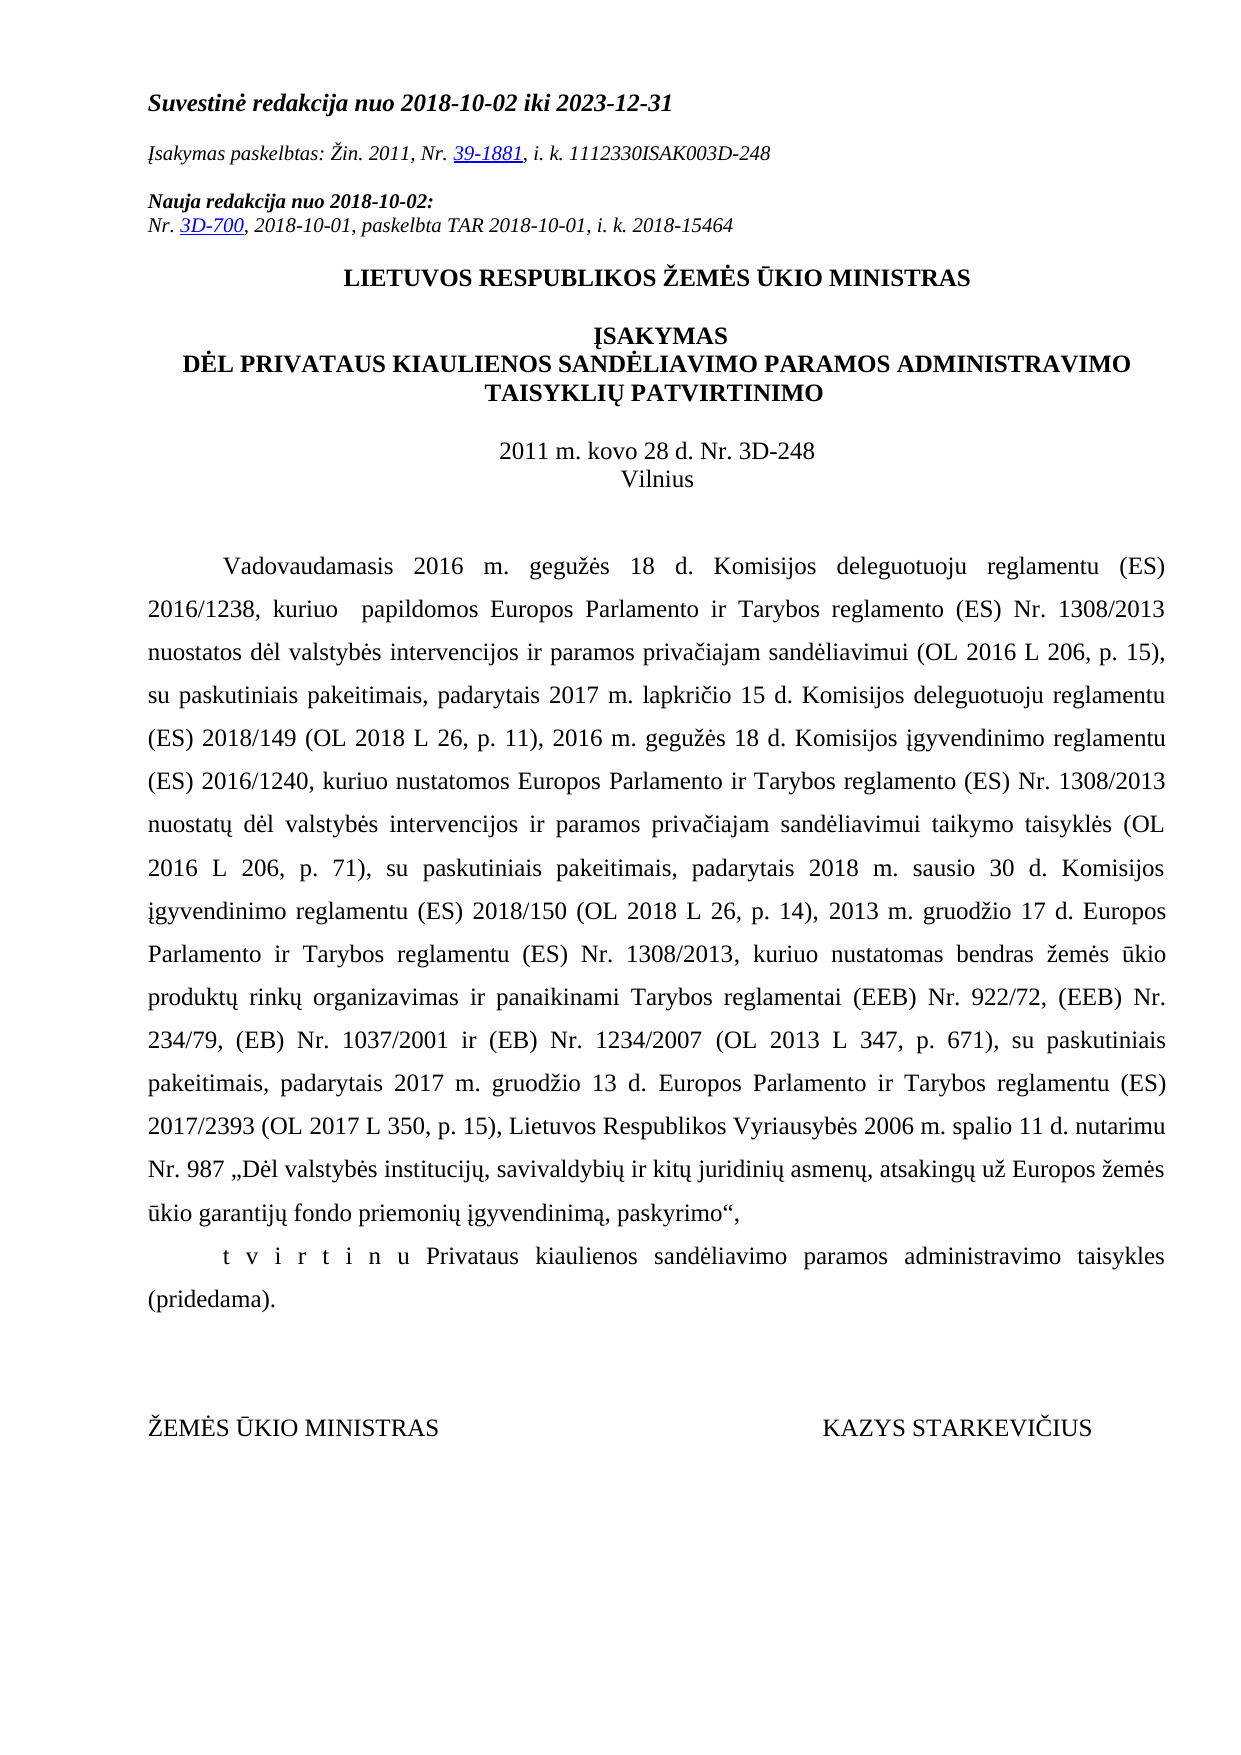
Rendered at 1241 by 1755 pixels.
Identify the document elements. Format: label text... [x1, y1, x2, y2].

text Žemės ūkio ministras Kazys Starkevičius [148, 1413, 1167, 1442]
text Vadovaudamasis 2016 m. gegužės 18 d. Komisijos deleguotuoju reglamentu (ES) 2016/1238, kuriuo papildomos Europos Parlamento ir Tarybos reglamento (ES) Nr. 1308/2013 nuostatos dėl valstybės intervencijos ir paramos privačiajam sandėliavimui (OL 2016 L 206, p. 15), su paskutiniais pakeitimais, padarytais 2017 m. lapkričio 15 d. Komisijos deleguotuoju reglamentu (ES) 2018/149 (OL 2018 L 26, p. 11), 2016 m. gegužės 18 d. Komisijos įgyvendinimo reglamentu (ES) 2016/1240, kuriuo nustatomos Europos Parlamento ir Tarybos reglamento (ES) Nr. 1308/2013 nuostatų dėl valstybės intervencijos ir paramos privačiajam sandėliavimui taikymo taisyklės (OL 2016 L 206, p. 71), su paskutiniais pakeitimais, padarytais 2018 m. sausio 30 d. Komisijos įgyvendinimo reglamentu (ES) 2018/150 (OL 2018 L 26, p. 14), 2013 m. gruodžio 17 d. Europos Parlamento ir Tarybos reglamentu (ES) Nr. 1308/2013, kuriuo nustatomas bendras žemės ūkio produktų rinkų organizavimas ir panaikinami Tarybos reglamentai (EEB) Nr. 922/72, (EEB) Nr. 234/79, (EB) Nr. 1037/2001 ir (EB) Nr. 1234/2007 (OL 2013 L 347, p. 671), su paskutiniais pakeitimais, padarytais 2017 m. gruodžio 13 d. Europos Parlamento ir Tarybos reglamentu (ES) 2017/2393 (OL 2017 L 350, p. 15), Lietuvos Respublikos Vyriausybės 2006 m. spalio 11 d. nutarimu Nr. 987 „Dėl valstybės institucijų, savivaldybių ir kitų juridinių asmenų, atsakingų už Europos žemės ūkio garantijų fondo priemonių įgyvendinimą, paskyrimo“, [148, 551, 1167, 1226]
text 2011 m. kovo 28 d. Nr. 3D-248 [148, 436, 1167, 464]
text LIETUVOS RESPUBLIKOS ŽEMĖS ŪKIO MINISTRAS [148, 263, 1167, 292]
text Suvestinė redakcija nuo 2018-10-02 iki 2023-12-31 [148, 88, 1167, 117]
text Nauja redakcija nuo 2018-10-02: [148, 189, 1167, 213]
text ĮSAKYMAS [148, 321, 1167, 349]
text DĖL PRIVATAUS KIAULIENOS SANDĖLIAVIMO PARAMOS ADMINISTRAVIMO TAISYKLIŲ PATVIRTINIMO [148, 349, 1167, 407]
text Nr. 3D-700, 2018-10-01, paskelbta TAR 2018-10-01, i. k. 2018-15464 [148, 213, 1167, 237]
text t v i r t i n u Privataus kiaulienos sandėliavimo paramos administravimo taisykles (pridedama). [148, 1241, 1167, 1313]
text Vilnius [148, 464, 1167, 493]
text Įsakymas paskelbtas: Žin. 2011, Nr. 39-1881, i. k. 1112330ISAK003D-248 [148, 141, 1167, 165]
